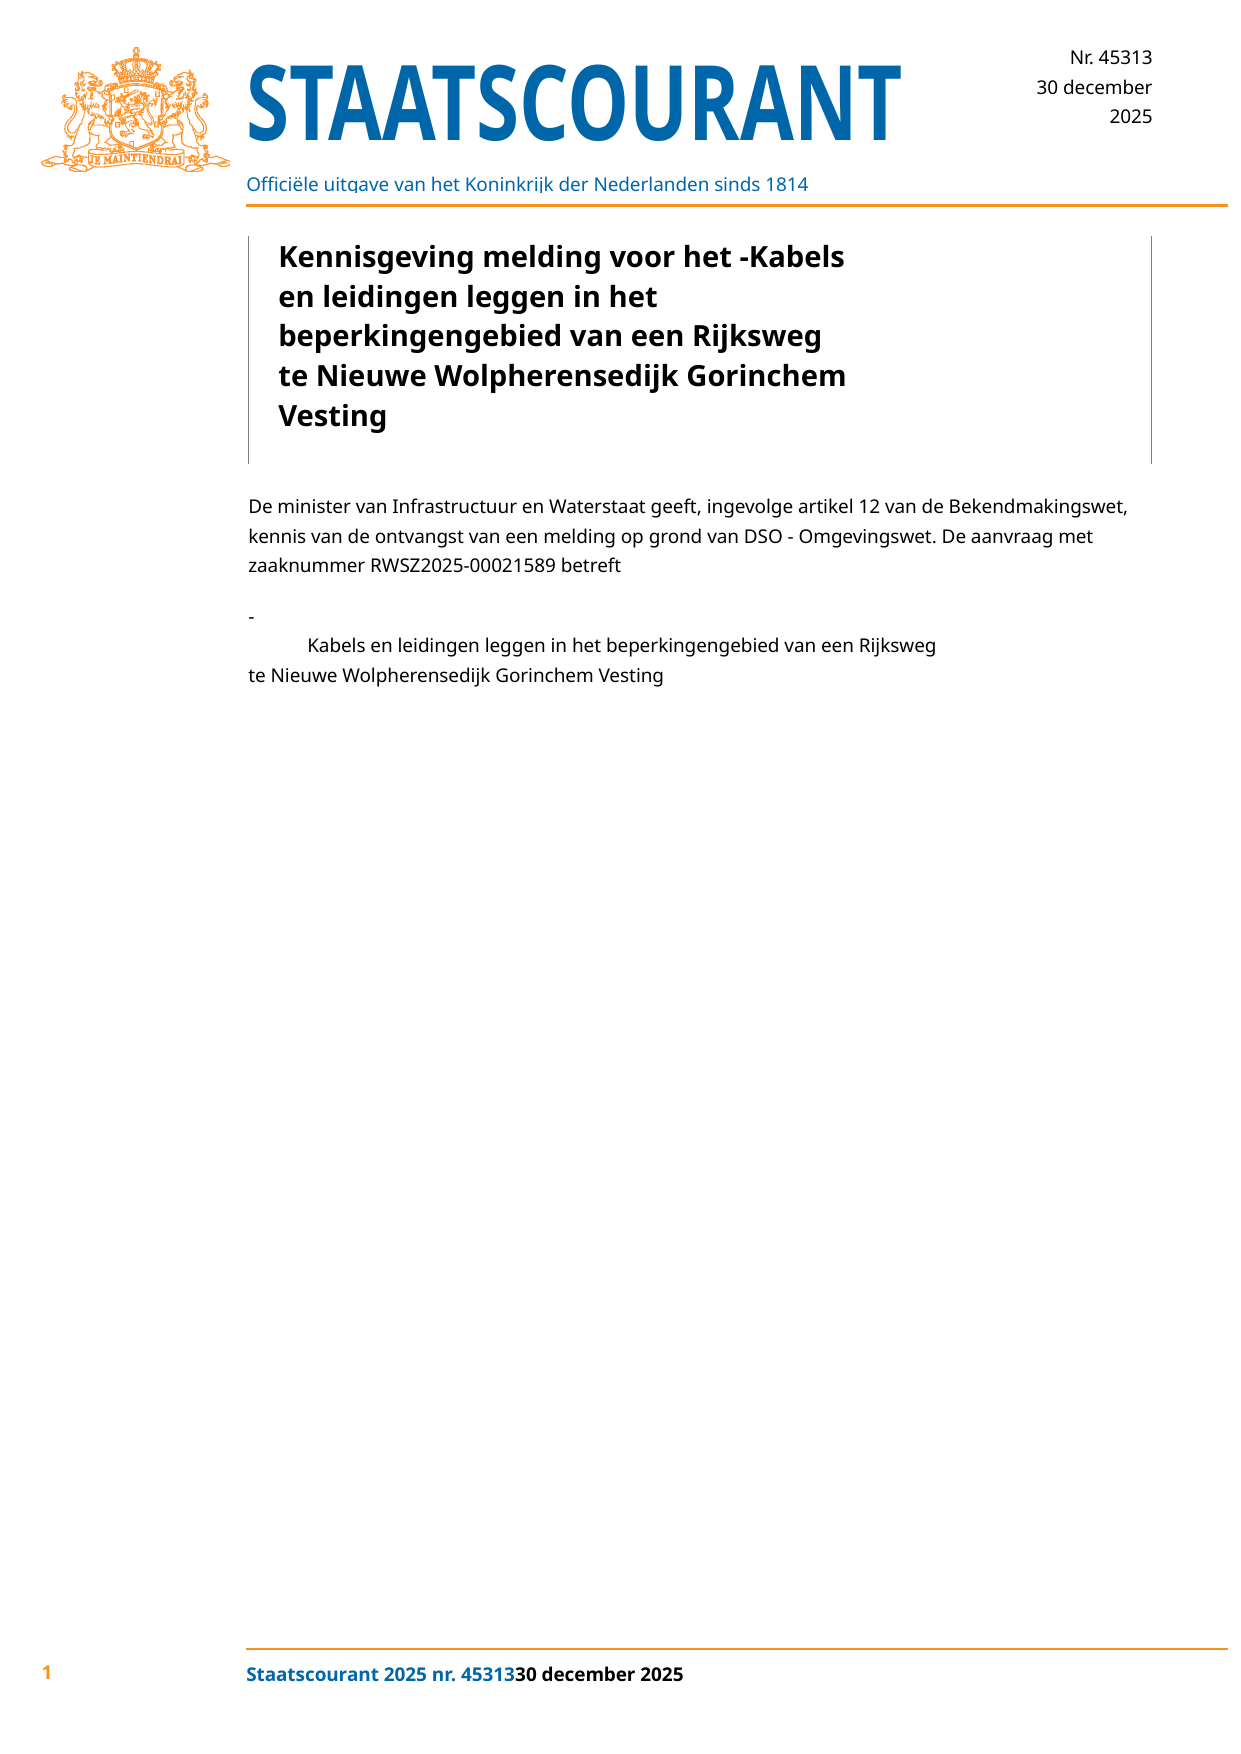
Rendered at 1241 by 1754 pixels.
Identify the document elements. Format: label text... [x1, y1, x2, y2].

table_header [850, 236, 912, 413]
table_header [850, 414, 1151, 464]
list Kabels en leidingen leggen in het beperkingengebied van een Rijksweg [248, 632, 1152, 658]
text te Nieuwe Wolpherensedijk Gorinchem Vesting [248, 662, 1152, 688]
text De minister van Infrastructuur en Waterstaat geeft, ingevolge artikel 12 van de Bekendmakingswet, kennis van de ontvangst van een melding op grond van DSO - Omgevingswet. De aanvraag met zaaknummer RWSZ2025-00021589 betreft [248, 493, 1152, 578]
table_header [1090, 236, 1151, 413]
picture [41, 47, 231, 172]
table_header Kennisgeving melding voor het -Kabels en leidingen leggen in het beperkingengebied van een Rijksweg te Nieuwe Wolpherensedijk Gorinchem Vesting [249, 236, 850, 464]
picture [912, 236, 1090, 414]
